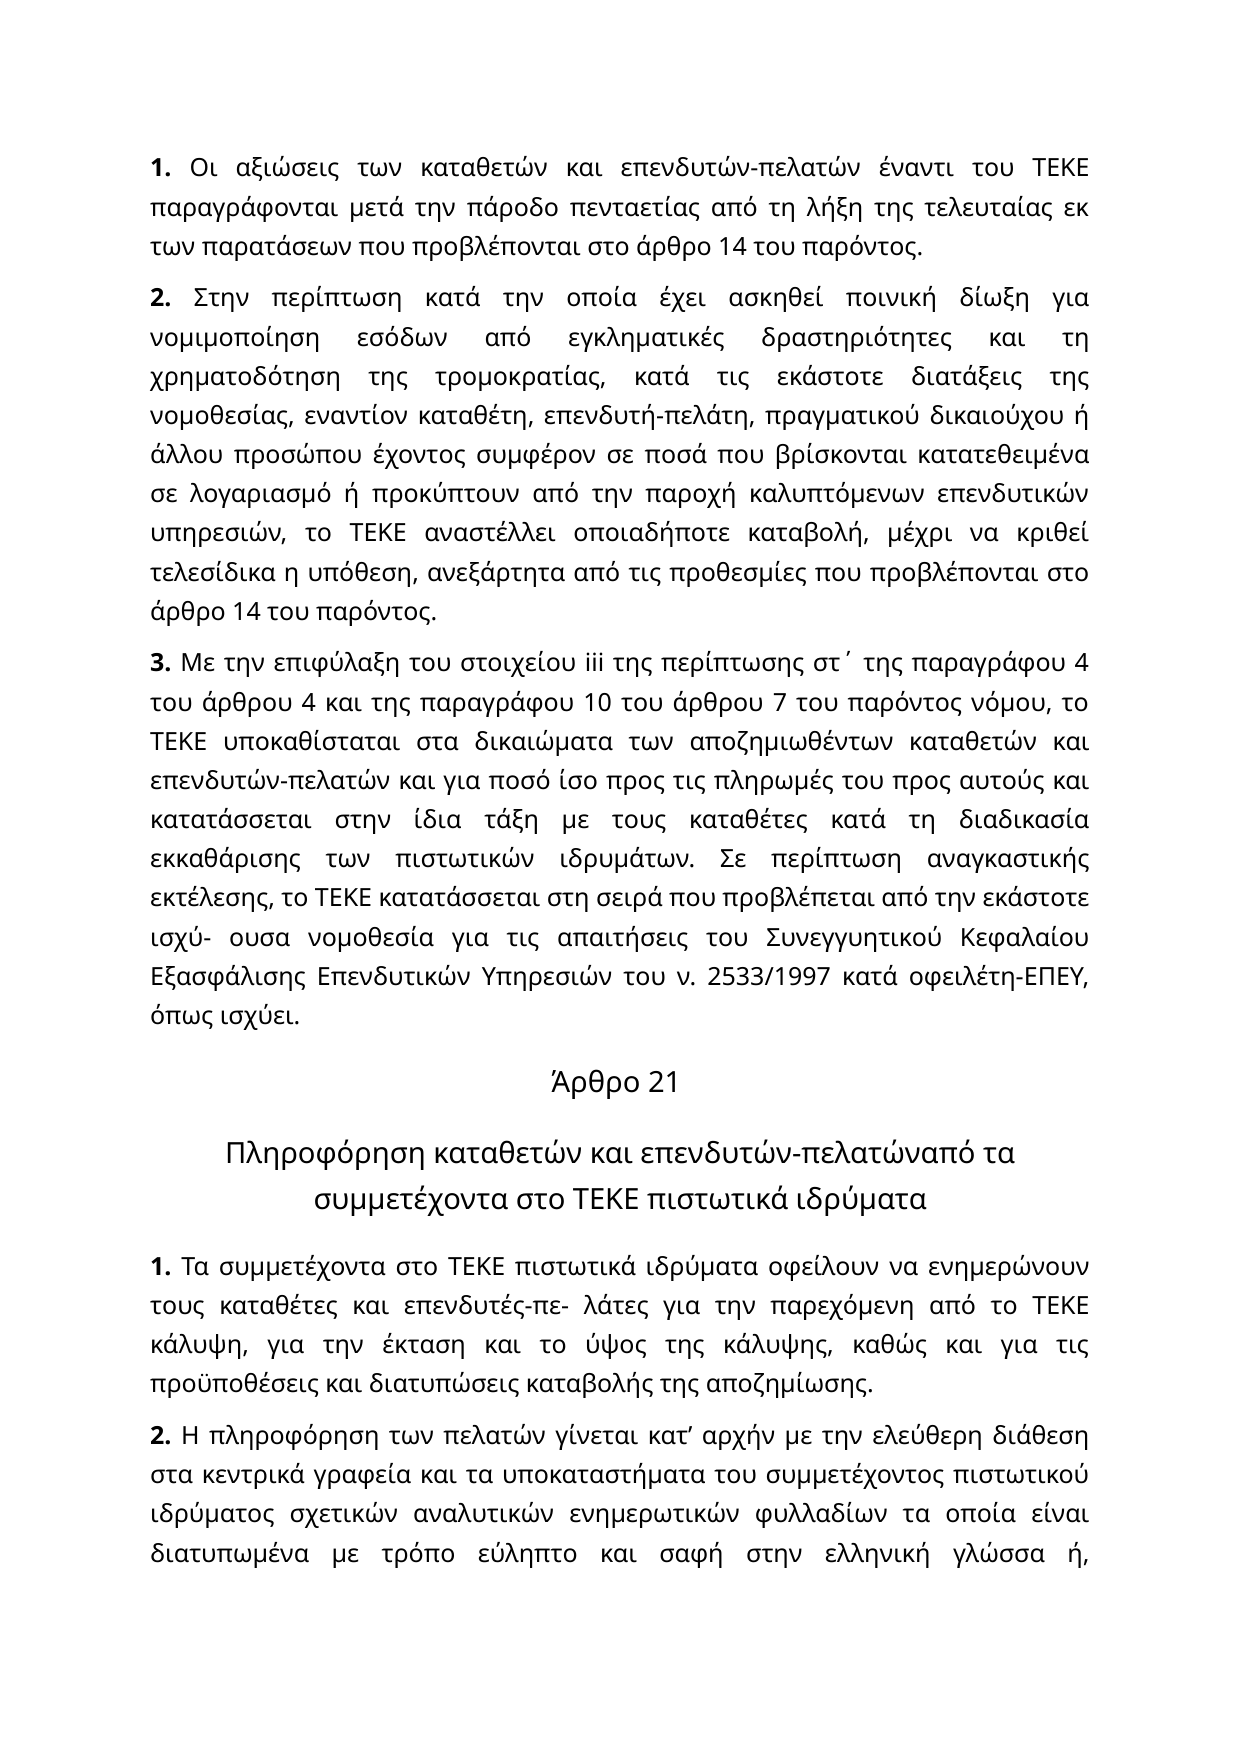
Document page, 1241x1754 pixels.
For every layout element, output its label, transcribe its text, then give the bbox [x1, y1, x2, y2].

subtitle Πληροφόρηση καταθετών και επενδυτών-πελατώναπό τα συμμετέχοντα στο ΤΕΚΕ πιστωτικά ιδρύματα [150, 1132, 1090, 1218]
text 2. Η πληροφόρηση των πελατών γίνεται κατ’ αρχήν με την ελεύθερη διάθεση στα κεντρικά γραφεία και τα υποκαταστήματα του συμμετέχοντος πιστωτικού ιδρύματος σχετικών αναλυτικών ενημερωτικών φυλλαδίων τα οποία είναι διατυπωμένα με τρόπο εύληπτο και σαφή στην ελληνική γλώσσα ή, [150, 1418, 1090, 1569]
text 1. Τα συμμετέχοντα στο ΤΕΚΕ πιστωτικά ιδρύματα οφείλουν να ενημερώνουν τους καταθέτες και επενδυτές-πε- λάτες για την παρεχόμενη από το ΤΕΚΕ κάλυψη, για την έκταση και το ύψος της κάλυψης, καθώς και για τις προϋποθέσεις και διατυπώσεις καταβολής της αποζημίωσης. [150, 1248, 1090, 1400]
text 1. Οι αξιώσεις των καταθετών και επενδυτών-πελατών έναντι του ΤΕΚΕ παραγράφονται μετά την πάροδο πενταετίας από τη λήξη της τελευταίας εκ των παρατάσεων που προβλέπονται στο άρθρο 14 του παρόντος. [150, 150, 1090, 262]
subtitle Άρθρο 21 [150, 1062, 1090, 1101]
text 2. Στην περίπτωση κατά την οποία έχει ασκηθεί ποινική δίωξη για νομιμοποίηση εσόδων από εγκληματικές δραστηριότητες και τη χρηματοδότηση της τρομοκρατίας, κατά τις εκάστοτε διατάξεις της νομοθεσίας, εναντίον καταθέτη, επενδυτή-πελάτη, πραγματικού δικαιούχου ή άλλου προσώπου έχοντος συμφέρον σε ποσά που βρίσκονται κατατεθειμένα σε λογαριασμό ή προκύπτουν από την παροχή καλυπτόμενων επενδυτικών υπηρεσιών, το ΤΕΚΕ αναστέλλει οποιαδήποτε καταβολή, μέχρι να κριθεί τελεσίδικα η υπόθεση, ανεξάρτητα από τις προθεσμίες που προβλέπονται στο άρθρο 14 του παρόντος. [150, 280, 1090, 627]
text 3. Με την επιφύλαξη του στοιχείου iii της περίπτωσης στ΄ της παραγράφου 4 του άρθρου 4 και της παραγράφου 10 του άρθρου 7 του παρόντος νόμου, το ΤΕΚΕ υποκαθίσταται στα δικαιώματα των αποζημιωθέντων καταθετών και επενδυτών-πελατών και για ποσό ίσο προς τις πληρωμές του προς αυτούς και κατατάσσεται στην ίδια τάξη με τους καταθέτες κατά τη διαδικασία εκκαθάρισης των πιστωτικών ιδρυμάτων. Σε περίπτωση αναγκαστικής εκτέλεσης, το ΤΕΚΕ κατατάσσεται στη σειρά που προβλέπεται από την εκάστοτε ισχύ- ουσα νομοθεσία για τις απαιτήσεις του Συνεγγυητικού Κεφαλαίου Εξασφάλισης Επενδυτικών Υπηρεσιών του ν. 2533/1997 κατά οφειλέτη-ΕΠΕΥ, όπως ισχύει. [150, 645, 1090, 1032]
